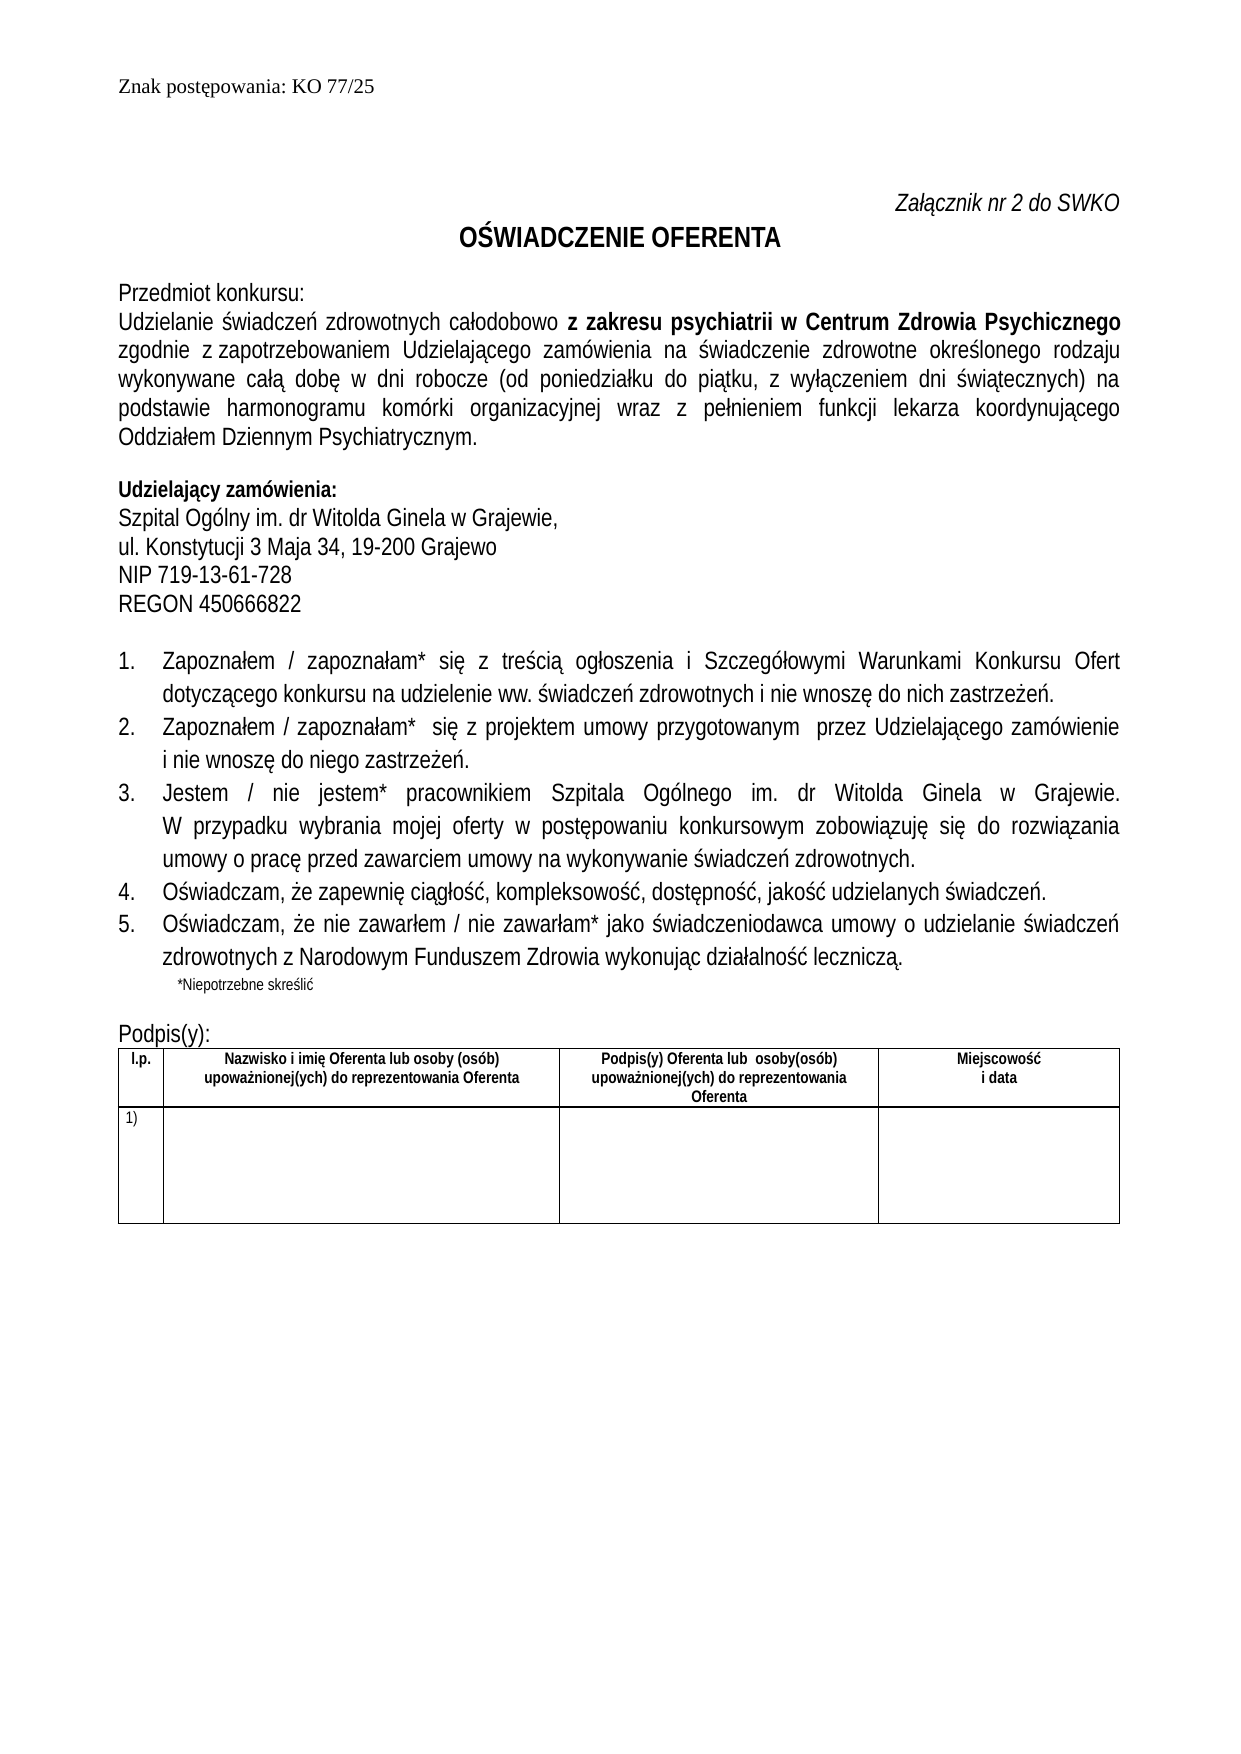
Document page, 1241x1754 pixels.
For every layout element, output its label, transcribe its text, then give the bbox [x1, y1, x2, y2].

subtitle Przedmiot konkursu: [118, 278, 1122, 307]
table_header l.p. [119, 1049, 163, 1106]
text Udzielający zamówienia: [118, 476, 1122, 503]
text ul. Konstytucji 3 Maja 34, 19-200 Grajewo [118, 531, 1122, 560]
text Podpis(y): [118, 1019, 1122, 1048]
text Szpital Ogólny im. dr Witolda Ginela w Grajewie, [118, 503, 1122, 531]
table_cell [164, 1108, 559, 1222]
text Załącznik nr 2 do SWKO [118, 188, 1122, 216]
table_cell 1) [119, 1108, 163, 1222]
text Udzielanie świadczeń zdrowotnych całodobowo z zakresu psychiatrii w Centrum Zdrowia Psychicznego zgodnie z zapotrzebowaniem Udzielającego zamówienia na świadczenie zdrowotne określonego rodzaju wykonywane całą dobę w dni robocze (od poniedziałku do piątku, z wyłączeniem dni świątecznych) na podstawie harmonogramu komórki organizacyjnej wraz z pełnieniem funkcji lekarza koordynującego Oddziałem Dziennym Psychiatrycznym. [118, 307, 1122, 450]
text REGON 450666822 [118, 589, 1122, 617]
table_cell [560, 1108, 878, 1222]
text *Niepotrzebne skreślić [118, 975, 1122, 994]
table_header Nazwisko i imię Oferenta lub osoby (osób) upoważnionej(ych) do reprezentowania Oferenta [164, 1049, 559, 1106]
table_header Podpis(y) Oferenta lub osoby(osób) upoważnionej(ych) do reprezentowania Oferenta [560, 1049, 878, 1106]
table_cell [879, 1108, 1119, 1222]
list Oświadczam, że nie zawarłem / nie zawarłam* jako świadczeniodawca umowy o udzielanie świadczeń zdrowotnych z Narodowym Funduszem Zdrowia wykonując działalność leczniczą. [118, 909, 1122, 971]
text NIP 719-13-61-728 [118, 560, 1122, 589]
text OŚWIADCZENIE OFERENTA [118, 221, 1122, 254]
list Jestem / nie jestem* pracownikiem Szpitala Ogólnego im. dr Witolda Ginela w Grajewie. W przypadku wybrania mojej oferty w postępowaniu konkursowym zobowiązuję się do rozwiązania umowy o pracę przed zawarciem umowy na wykonywanie świadczeń zdrowotnych. [118, 778, 1122, 872]
table_header Miejscowość i data [879, 1049, 1119, 1106]
list Zapoznałem / zapoznałam* się z treścią ogłoszenia i Szczegółowymi Warunkami Konkursu Ofert dotyczącego konkursu na udzielenie ww. świadczeń zdrowotnych i nie wnoszę do nich zastrzeżeń. [118, 646, 1122, 708]
list Zapoznałem / zapoznałam* się z projektem umowy przygotowanym przez Udzielającego zamówienie i nie wnoszę do niego zastrzeżeń. [118, 712, 1122, 773]
list Oświadczam, że zapewnię ciągłość, kompleksowość, dostępność, jakość udzielanych świadczeń. [118, 876, 1122, 905]
